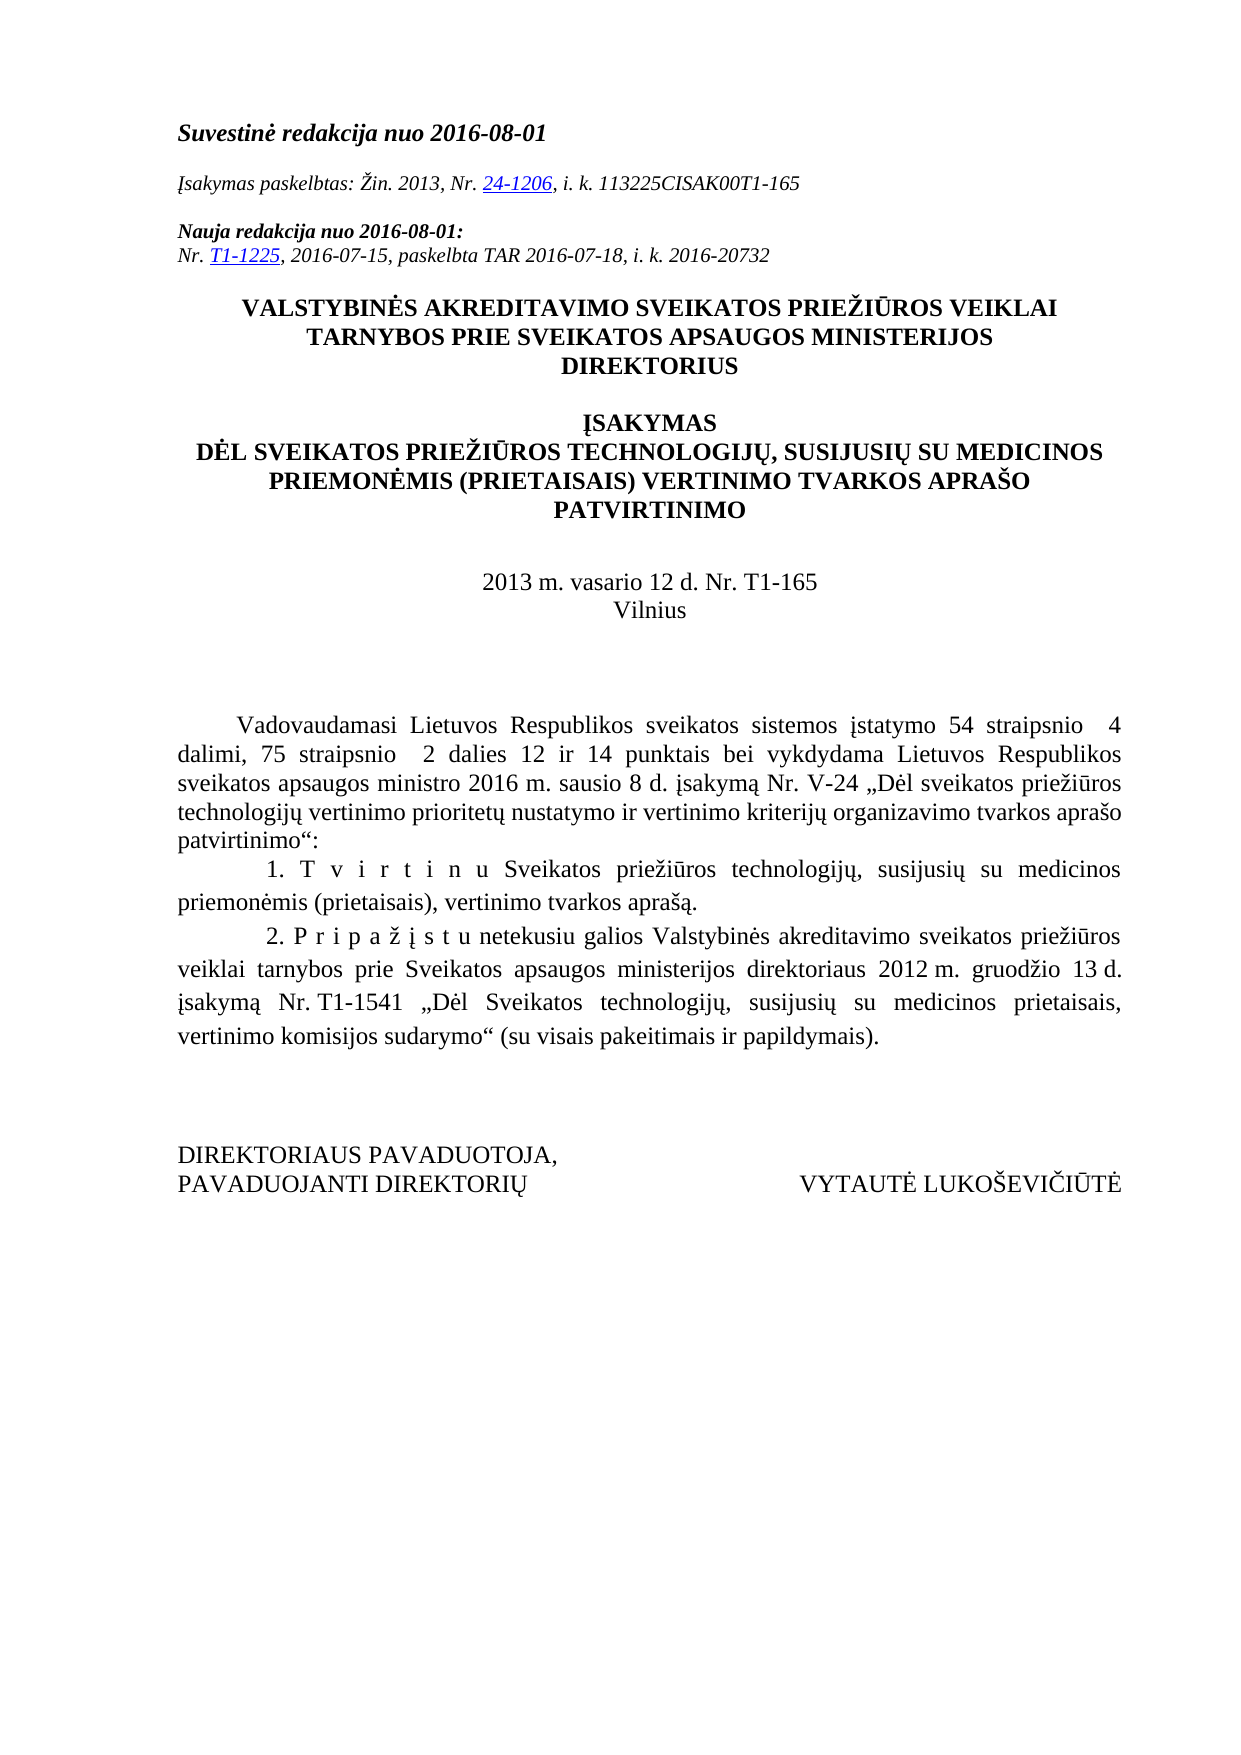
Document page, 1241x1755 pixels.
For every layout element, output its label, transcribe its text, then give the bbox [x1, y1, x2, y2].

text 2013 m. vasario 12 d. Nr. T1-165 [177, 567, 1122, 595]
text DĖL SVEIKATOS PRIEŽIŪROS TECHNOLOGIJŲ, SUSIJUSIŲ SU MEDICINOS PRIEMONĖMIS (PRIETAISAIS) VERTINIMO TVARKOS APRAŠO PATVIRTINIMO [177, 437, 1122, 523]
text Vadovaudamasi Lietuvos Respublikos sveikatos sistemos įstatymo 54 straipsnio 4 dalimi, 75 straipsnio 2 dalies 12 ir 14 punktais bei vykdydama Lietuvos Respublikos sveikatos apsaugos ministro 2016 m. sausio 8 d. įsakymą Nr. V-24 „Dėl sveikatos priežiūros technologijų vertinimo prioritetų nustatymo ir vertinimo kriterijų organizavimo tvarkos aprašo patvirtinimo“: [177, 710, 1122, 854]
text Vilnius [177, 595, 1122, 624]
text Suvestinė redakcija nuo 2016-08-01 [177, 118, 1122, 147]
text 1. T v i r t i n u Sveikatos priežiūros technologijų, susijusių su medicinos priemonėmis (prietaisais), vertinimo tvarkos aprašą. [177, 854, 1122, 916]
text Įsakymas paskelbtas: Žin. 2013, Nr. 24-1206, i. k. 113225CISAK00T1-165 [177, 171, 1122, 195]
text ĮSAKYMAS [177, 408, 1122, 437]
text Nauja redakcija nuo 2016-08-01: [177, 219, 1122, 243]
text DIREKTORIUS [177, 351, 1122, 380]
text VALSTYBINĖS AKREDITAVIMO SVEIKATOS PRIEŽIŪROS VEIKLAI TARNYBOS PRIE Sveikatos Apsaugos Ministerijos [177, 293, 1122, 351]
text Nr. T1-1225, 2016-07-15, paskelbta TAR 2016-07-18, i. k. 2016-20732 [177, 243, 1122, 267]
text Direktoriaus pavaduotoja, [177, 1140, 1122, 1169]
text pavaduojanti direktorių Vytautė Lukoševičiūtė [177, 1169, 1122, 1198]
text 2. P r i p a ž į s t u netekusiu galios Valstybinės akreditavimo sveikatos priežiūros veiklai tarnybos prie Sveikatos apsaugos ministerijos direktoriaus 2012 m. gruodžio 13 d. įsakymą Nr. T1-1541 „Dėl Sveikatos technologijų, susijusių su medicinos prietaisais, vertinimo komisijos sudarymo“ (su visais pakeitimais ir papildymais). [177, 921, 1122, 1049]
